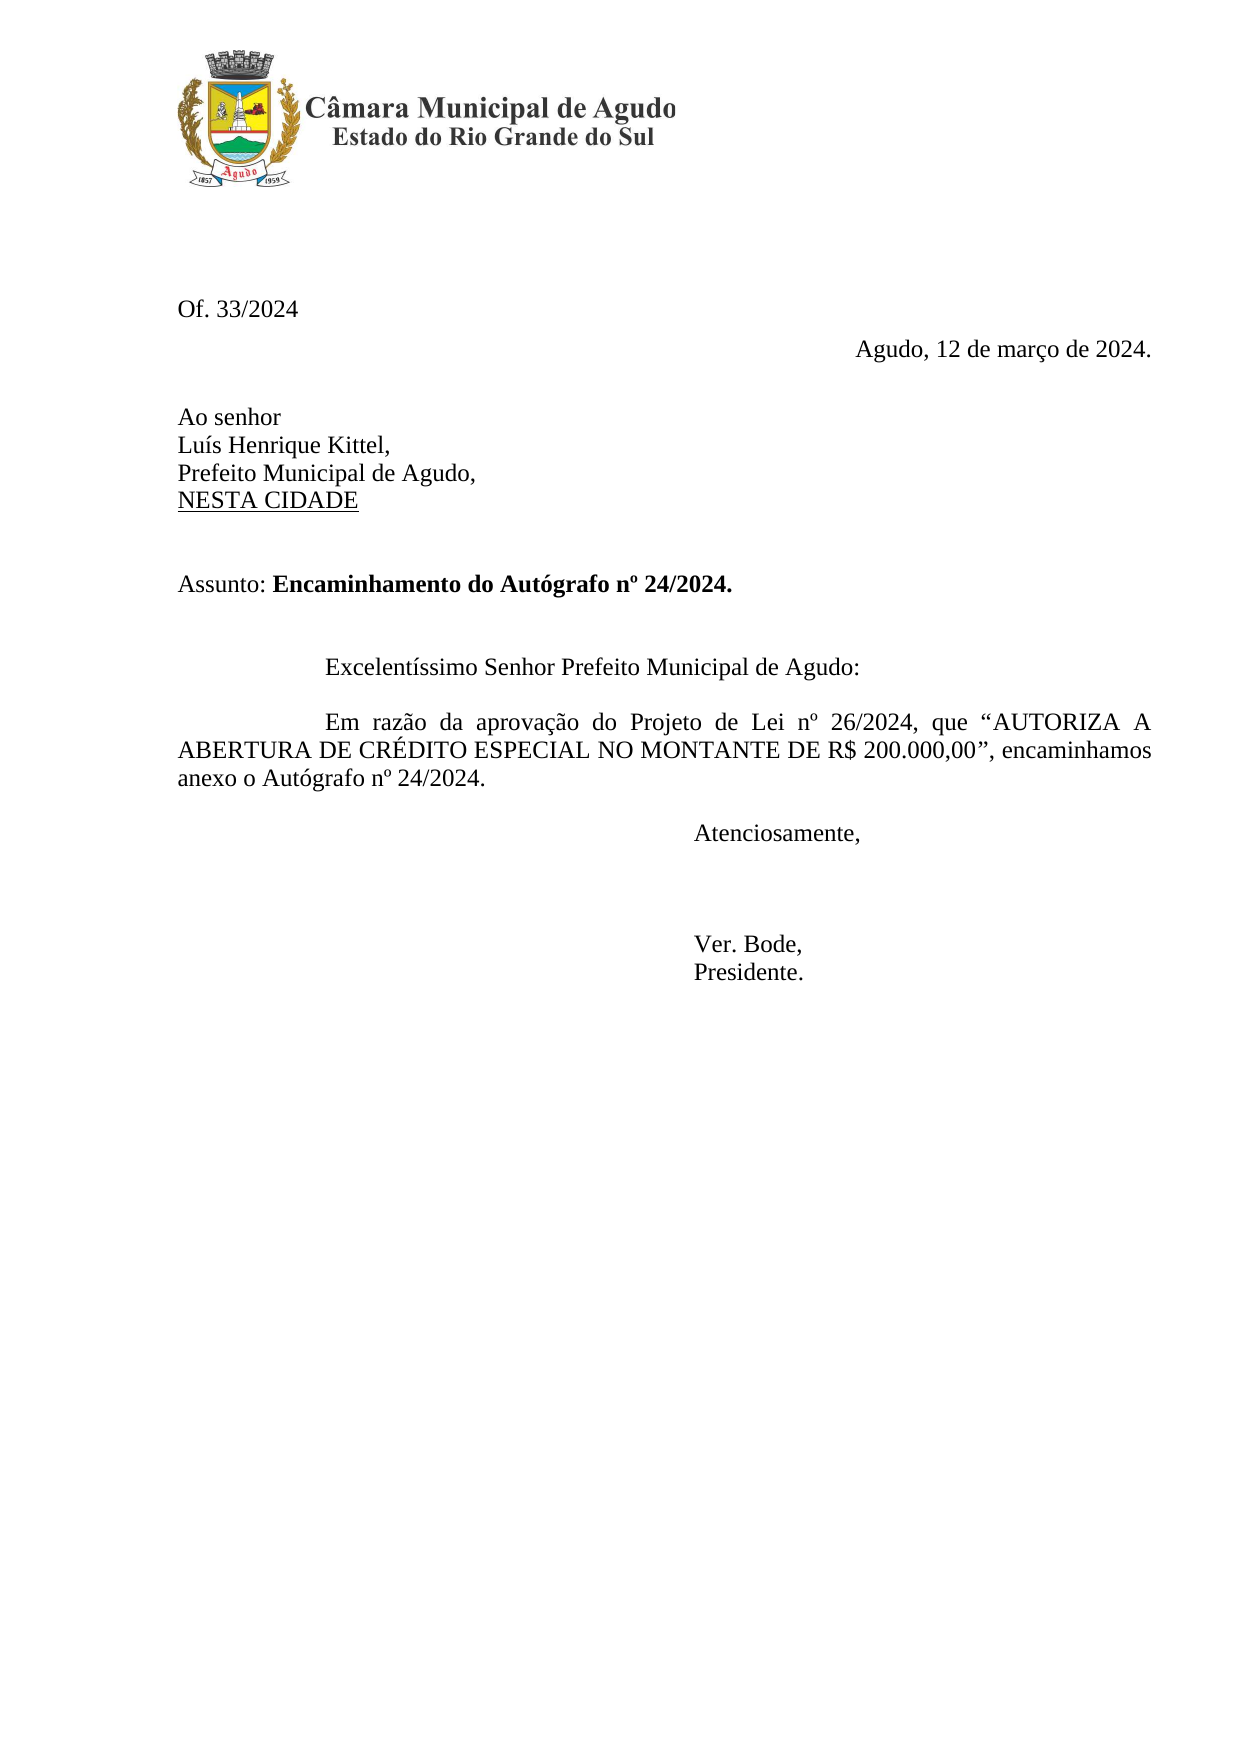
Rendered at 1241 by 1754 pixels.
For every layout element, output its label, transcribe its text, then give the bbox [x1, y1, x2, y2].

text Excelentíssimo Senhor Prefeito Municipal de Agudo: [177, 653, 1152, 681]
text Of. 33/2024 [177, 295, 1152, 323]
text Atenciosamente, [546, 819, 1152, 847]
text Luís Henrique Kittel, [177, 431, 1152, 459]
text Prefeito Municipal de Agudo, [177, 459, 1152, 487]
text Agudo, 12 de março de 2024. [177, 336, 1152, 363]
text Em razão da aprovação do Projeto de Lei nº 26/2024, que “AUTORIZA A ABERTURA DE CRÉDITO ESPECIAL NO MONTANTE DE R$ 200.000,00”, encaminhamos anexo o Autógrafo nº 24/2024. [177, 708, 1152, 791]
picture [177, 50, 676, 187]
text Assunto: Encaminhamento do Autógrafo nº 24/2024. [177, 570, 1152, 597]
text NESTA CIDADE [177, 487, 1152, 514]
text Presidente. [546, 958, 1152, 985]
text Ao senhor [177, 403, 1152, 431]
text Ver. Bode, [546, 930, 1152, 958]
